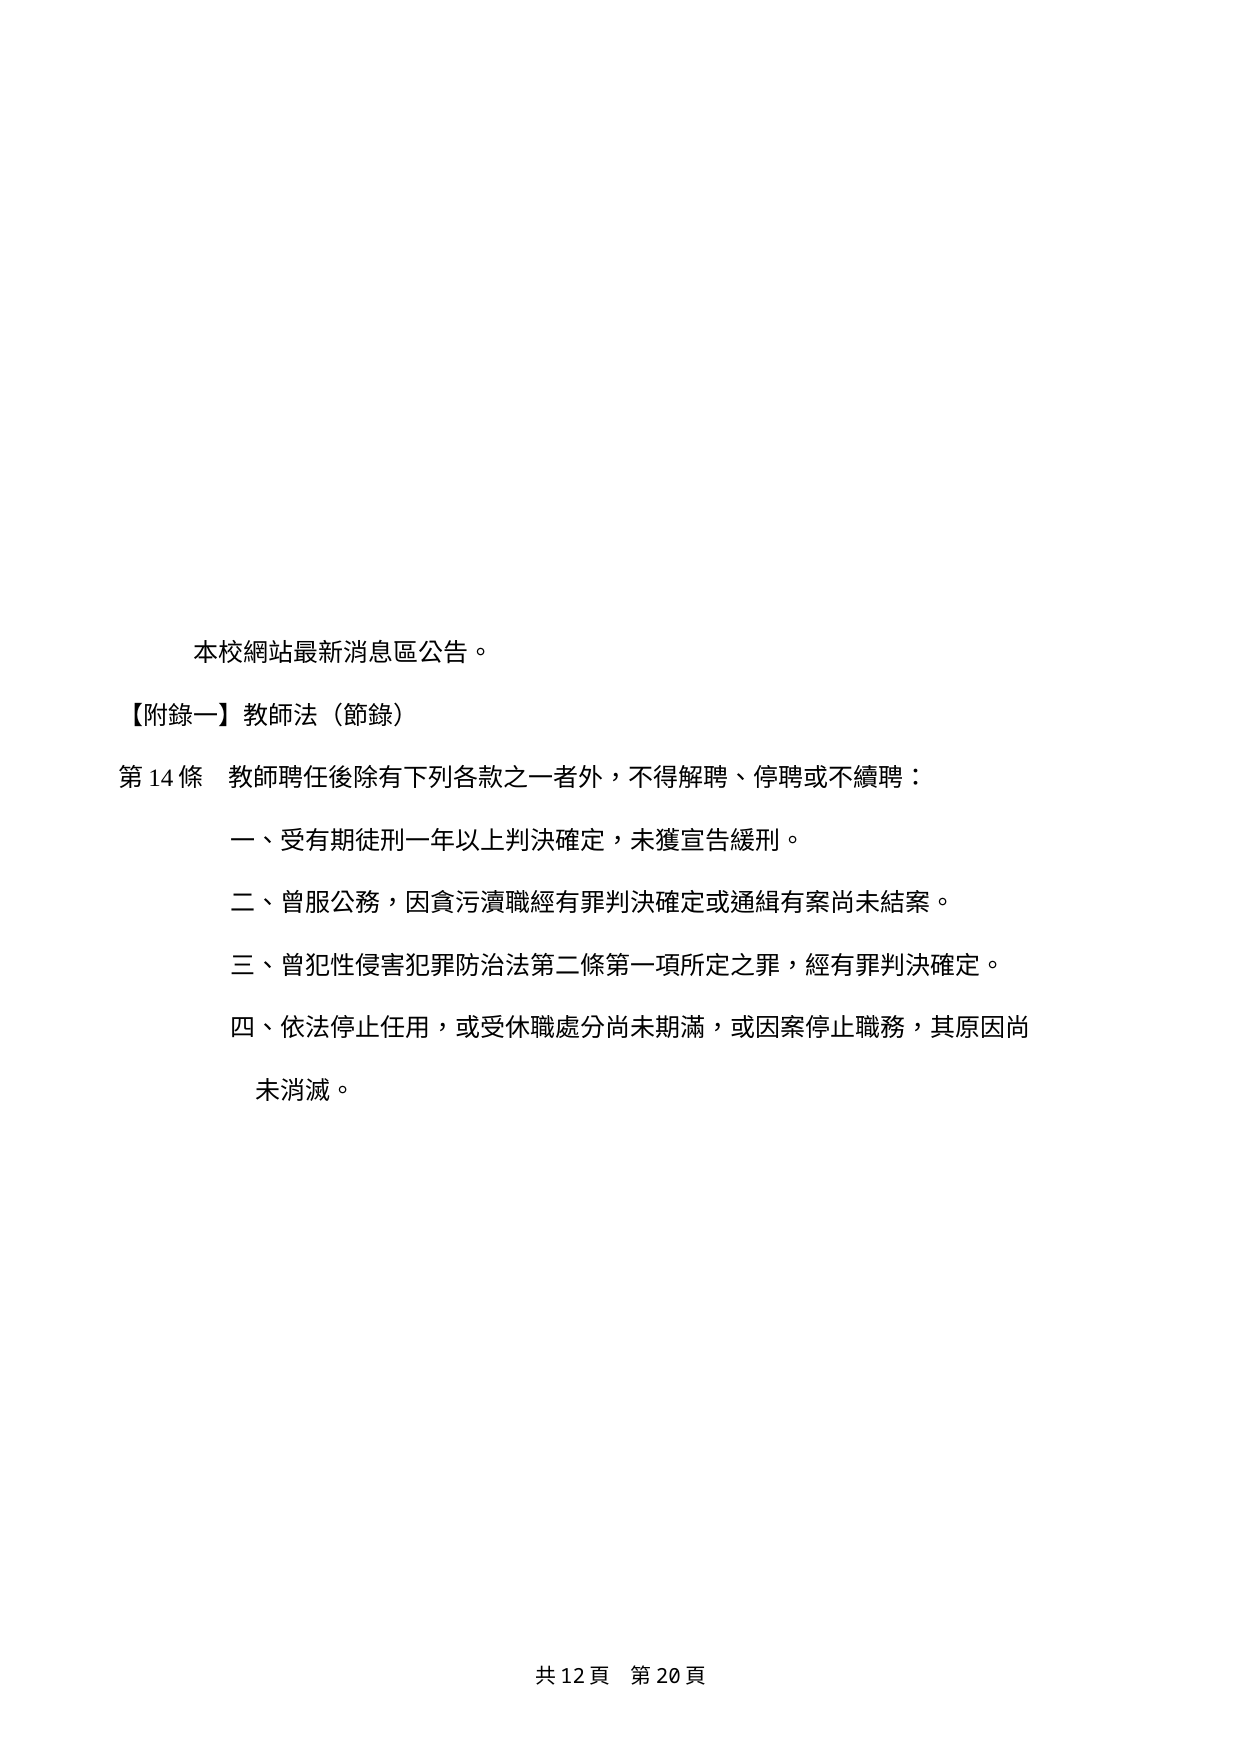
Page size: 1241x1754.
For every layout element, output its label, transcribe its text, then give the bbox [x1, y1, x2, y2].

text 三、曾犯性侵害犯罪防治法第二條第一項所定之罪，經有罪判決確定。 [118, 922, 1122, 984]
text 四、依法停止任用，或受休職處分尚未期滿，或因案停止職務，其原因尚 [118, 984, 1122, 1047]
text 一、受有期徒刑一年以上判決確定，未獲宣告緩刑。 [118, 797, 1122, 859]
text 【附錄一】教師法（節錄） [118, 672, 1122, 734]
text 二、曾服公務，因貪污瀆職經有罪判決確定或通緝有案尚未結案。 [118, 859, 1122, 922]
text 未消滅。 [118, 1047, 1122, 1109]
text 本校網站最新消息區公告。 [118, 609, 1122, 672]
text 第14條 教師聘任後除有下列各款之一者外，不得解聘、停聘或不續聘： [118, 734, 1122, 797]
